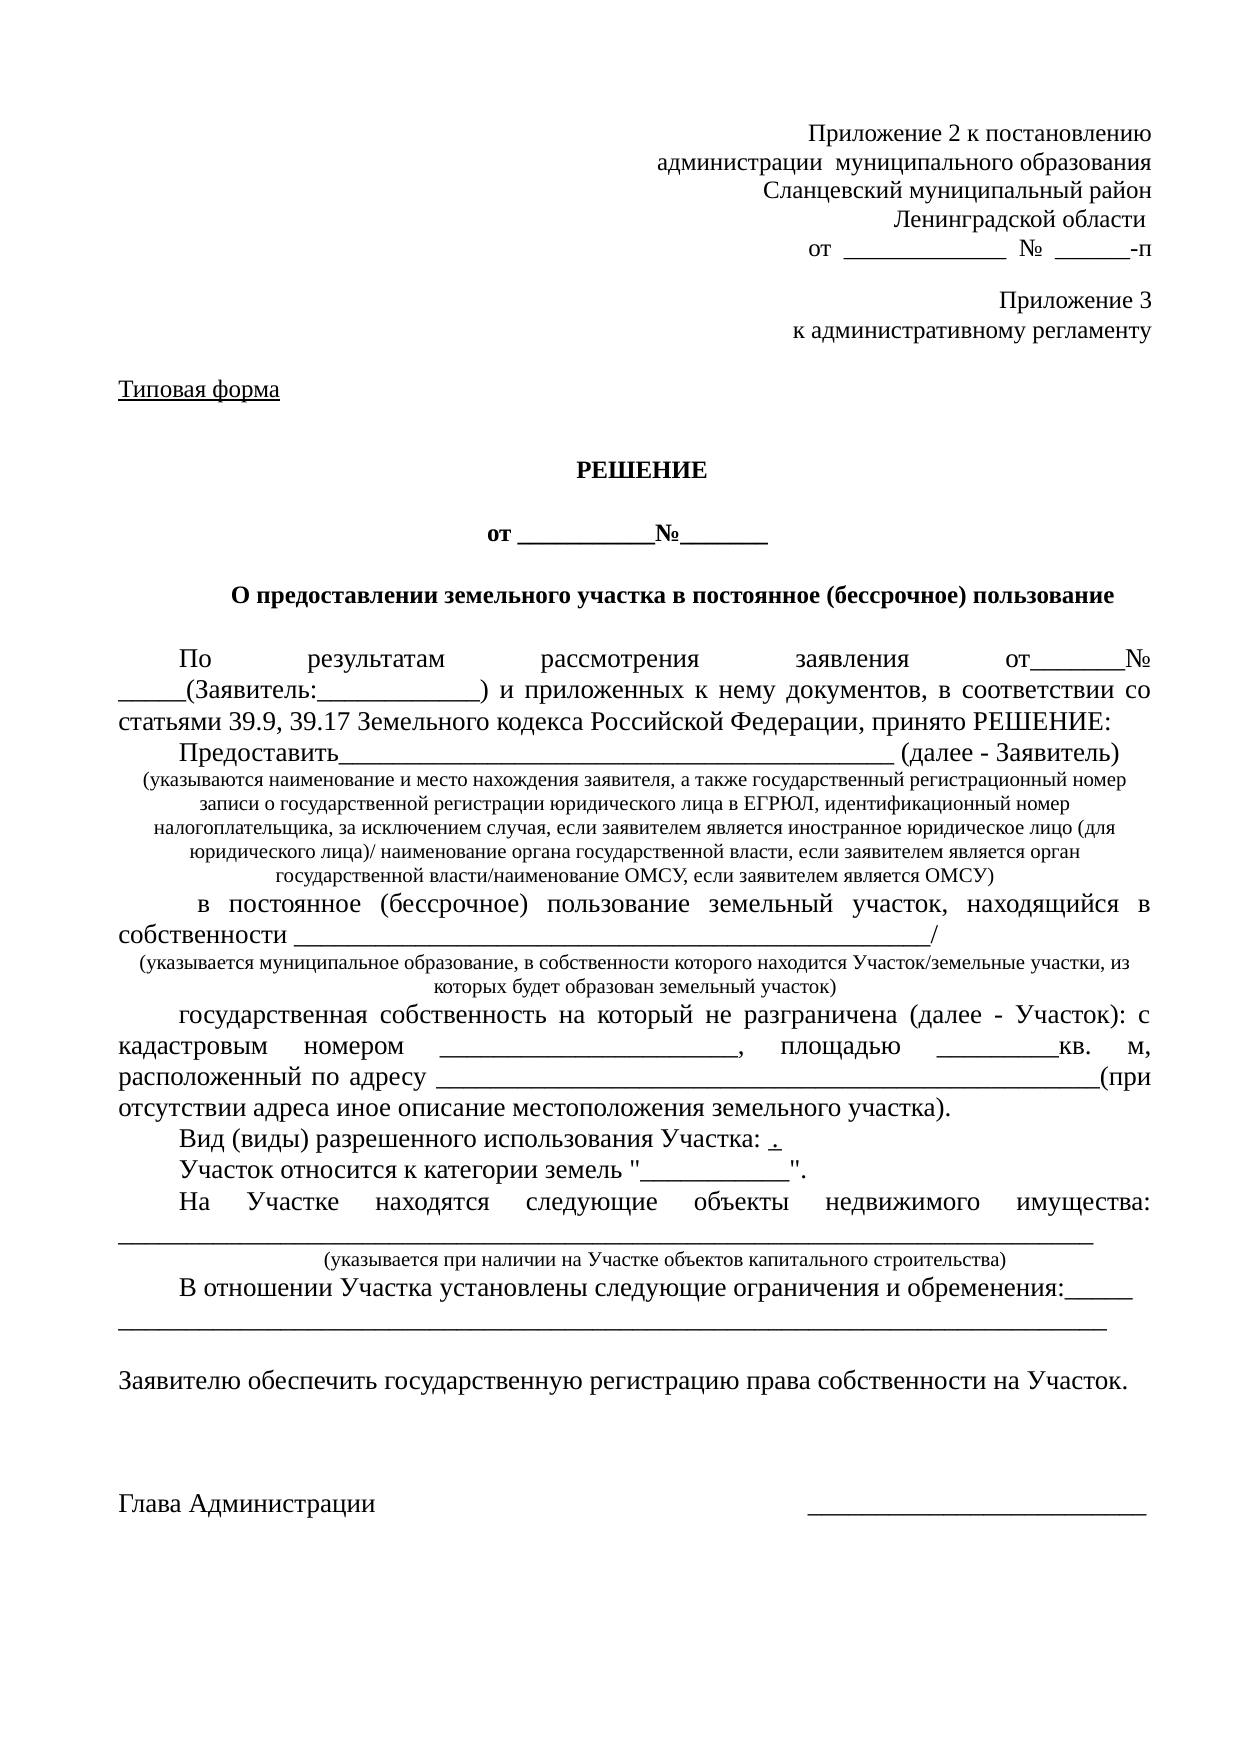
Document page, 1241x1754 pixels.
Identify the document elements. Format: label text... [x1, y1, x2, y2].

text По результатам рассмотрения заявления от_______№ _____(Заявитель:____________) и приложенных к нему документов, в соответствии со статьями 39.9, 39.17 Земельного кодекса Российской Федерации, принято РЕШЕНИЕ: [118, 642, 1152, 736]
text (указывается при наличии на Участке объектов капитального строительства) [118, 1247, 1152, 1271]
text _________________________________________________________________________ [118, 1302, 1152, 1333]
text (указываются наименование и место нахождения заявителя, а также государственный регистрационный номер записи о государственной регистрации юридического лица в ЕГРЮЛ, идентификационный номер налогоплательщика, за исключением случая, если заявителем является иностранное юридическое лицо (для юридического лица)/ наименование органа государственной власти, если заявителем является орган государственной власти/наименование ОМСУ, если заявителем является ОМСУ) [118, 767, 1152, 887]
text Приложение 3 [118, 286, 1152, 315]
text (указывается муниципальное образование, в собственности которого находится Участок/земельные участки, из которых будет образован земельный участок) [118, 949, 1152, 998]
text Участок относится к категории земель "___________". [118, 1153, 1152, 1184]
subtitle от _____________ № ______-п [118, 233, 1152, 262]
subtitle Приложение 2 к постановлению [118, 118, 1152, 147]
text Ленинградской области [196, 204, 1152, 233]
text государственная собственность на который не разграничена (далее - Участок): с кадастровым номером ______________________, площадью _________кв. м, расположенный по адресу _________________________________________________(при отсутствии адреса иное описание местоположения земельного участка). [118, 998, 1152, 1122]
subtitle администрации муниципального образования [118, 147, 1152, 176]
text Глава Администрации _________________________ [118, 1487, 1152, 1518]
text РЕШЕНИЕ [452, 456, 1152, 484]
text в постоянное (бессрочное) пользование земельный участок, находящийся в собственности _______________________________________________/ [118, 887, 1152, 949]
text Вид (виды) разрешенного использования Участка: . [118, 1122, 1152, 1153]
subtitle Типовая форма [118, 374, 1152, 403]
text О предоставлении земельного участка в постоянное (бессрочное) пользование [231, 580, 1152, 609]
text к административному регламенту [118, 315, 1152, 344]
text Заявителю обеспечить государственную регистрацию права собственности на Участок. [118, 1364, 1152, 1396]
text Сланцевский муниципальный район [196, 176, 1152, 204]
text от ___________№_______ [452, 518, 1152, 547]
text На Участке находятся следующие объекты недвижимого имущества: ________________________________________________________________________ [118, 1184, 1152, 1247]
text В отношении Участка установлены следующие ограничения и обременения:_____ [118, 1271, 1152, 1302]
text Предоставить_________________________________________ (далее - Заявитель) [118, 736, 1152, 767]
